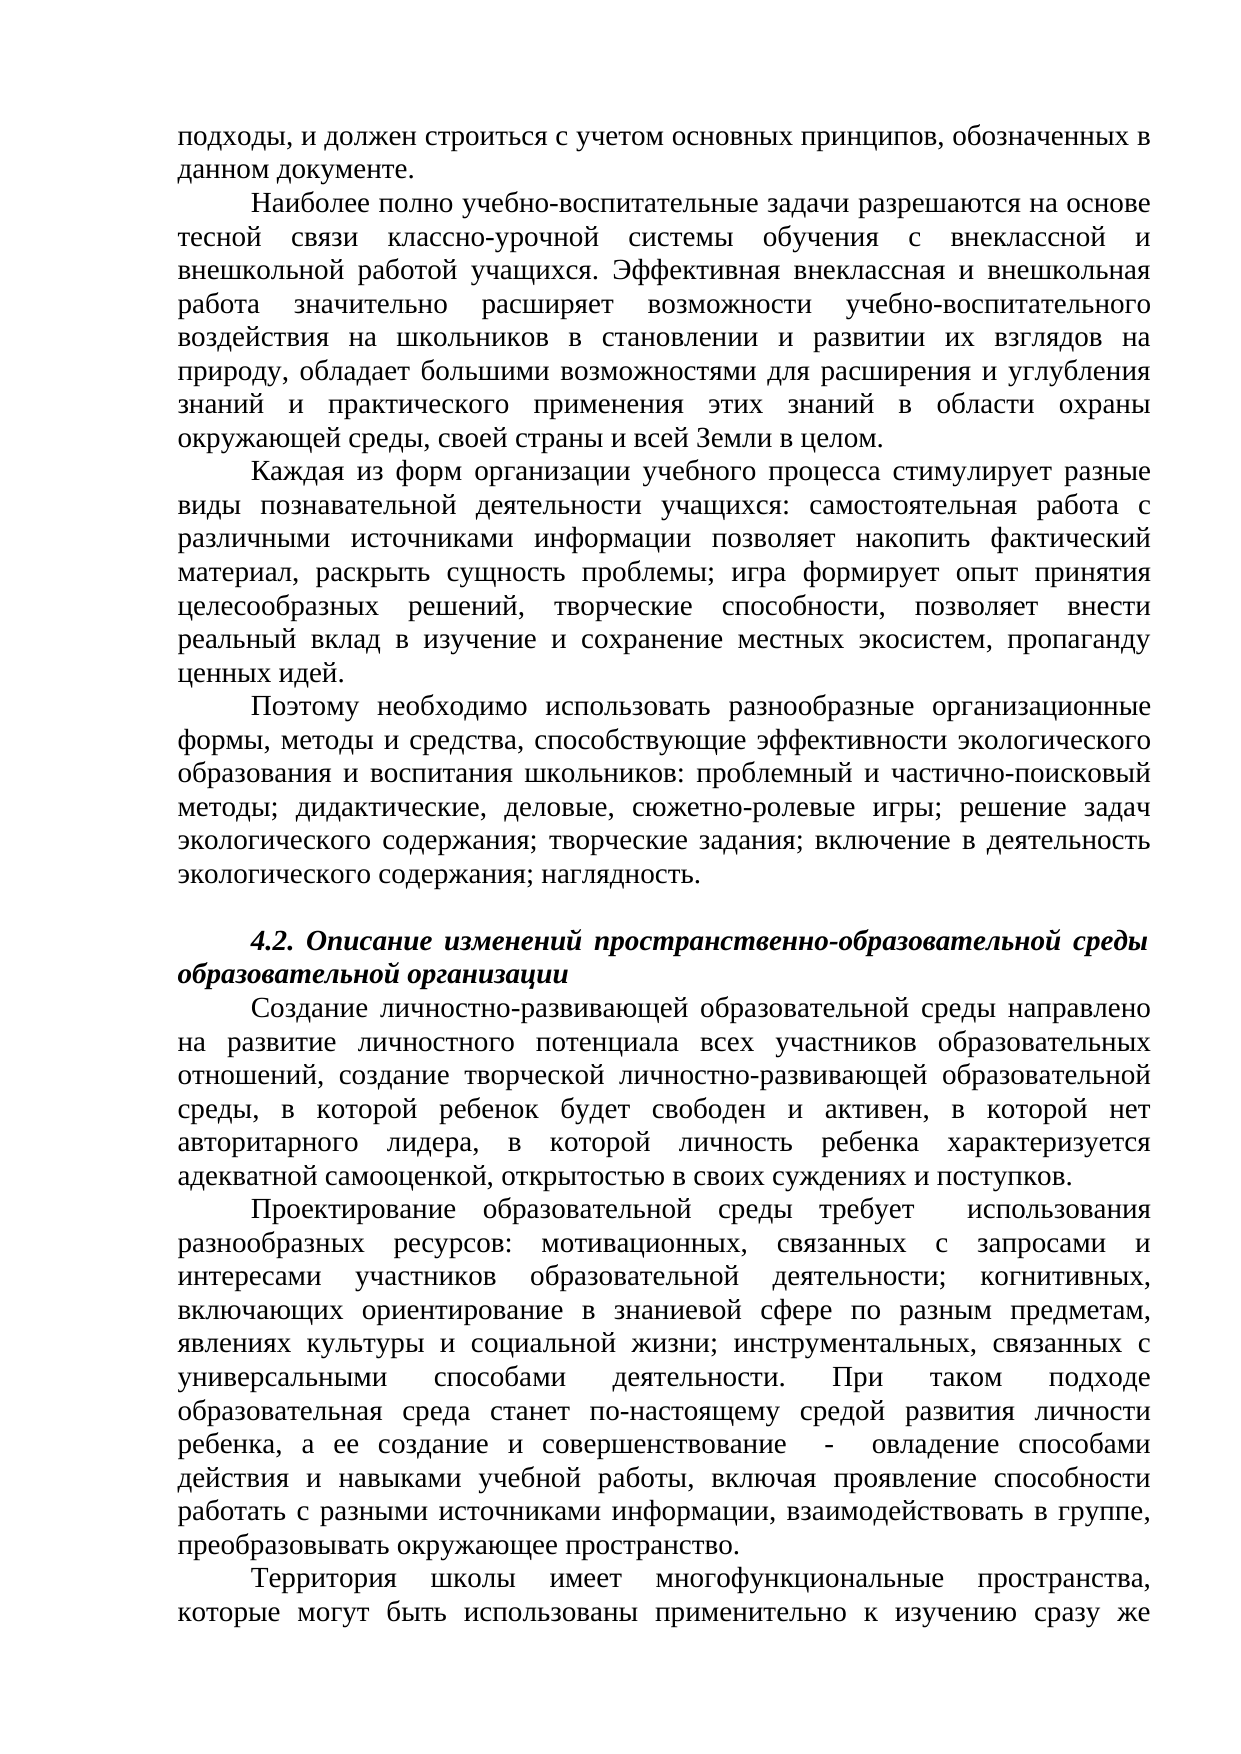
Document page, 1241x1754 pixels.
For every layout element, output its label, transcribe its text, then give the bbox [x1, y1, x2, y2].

text Территория школы имеет многофункциональные пространства, которые могут быть использованы применительно к изучению сразу же [177, 1560, 1152, 1627]
text подходы, и должен строиться с учетом основных принципов, обозначенных в данном документе. [177, 118, 1152, 185]
text Проектирование образовательной среды требует использования разнообразных ресурсов: мотивационных, связанных с запросами и интересами участников образовательной деятельности; когнитивных, включающих ориентирование в знаниевой сфере по разным предметам, явлениях культуры и социальной жизни; инструментальных, связанных с универсальными способами деятельности. При таком подходе образовательная среда станет по-настоящему средой развития личности ребенка, а ее создание и совершенствование - овладение способами действия и навыками учебной работы, включая проявление способности работать с разными источниками информации, взаимодействовать в группе, преобразовывать окружающее пространство. [177, 1191, 1152, 1560]
text Каждая из форм организации учебного процесса стимулирует разные виды познавательной деятельности учащихся: самостоятельная работа с различными источниками информации позволяет накопить фактический материал, раскрыть сущность проблемы; игра формирует опыт принятия целесообразных решений, творческие способности, позволяет внести реальный вклад в изучение и сохранение местных экосистем, пропаганду ценных идей. [177, 453, 1152, 688]
text Поэтому необходимо использовать разнообразные организационные формы, методы и средства, способствующие эффективности экологического образования и воспитания школьников: проблемный и частично-поисковый методы; дидактические, деловые, сюжетно-ролевые игры; решение задач экологического содержания; творческие задания; включение в деятельность экологического содержания; наглядность. [177, 688, 1152, 889]
text Наиболее полно учебно-воспитательные задачи разрешаются на основе тесной связи классно-урочной системы обучения с внеклассной и внешкольной работой учащихся. Эффективная внеклассная и внешкольная работа значительно расширяет возможности учебно-воспитательного воздействия на школьников в становлении и развитии их взглядов на природу, обладает большими возможностями для расширения и углубления знаний и практического применения этих знаний в области охраны окружающей среды, своей страны и всей Земли в целом. [177, 185, 1152, 453]
text 4.2. Описание изменений пространственно-образовательной среды образовательной организации [177, 923, 1152, 990]
text Создание личностно-развивающей образовательной среды направлено на развитие личностного потенциала всех участников образовательных отношений, создание творческой личностно-развивающей образовательной среды, в которой ребенок будет свободен и активен, в которой нет авторитарного лидера, в которой личность ребенка характеризуется адекватной самооценкой, открытостью в своих суждениях и поступков. [177, 990, 1152, 1191]
